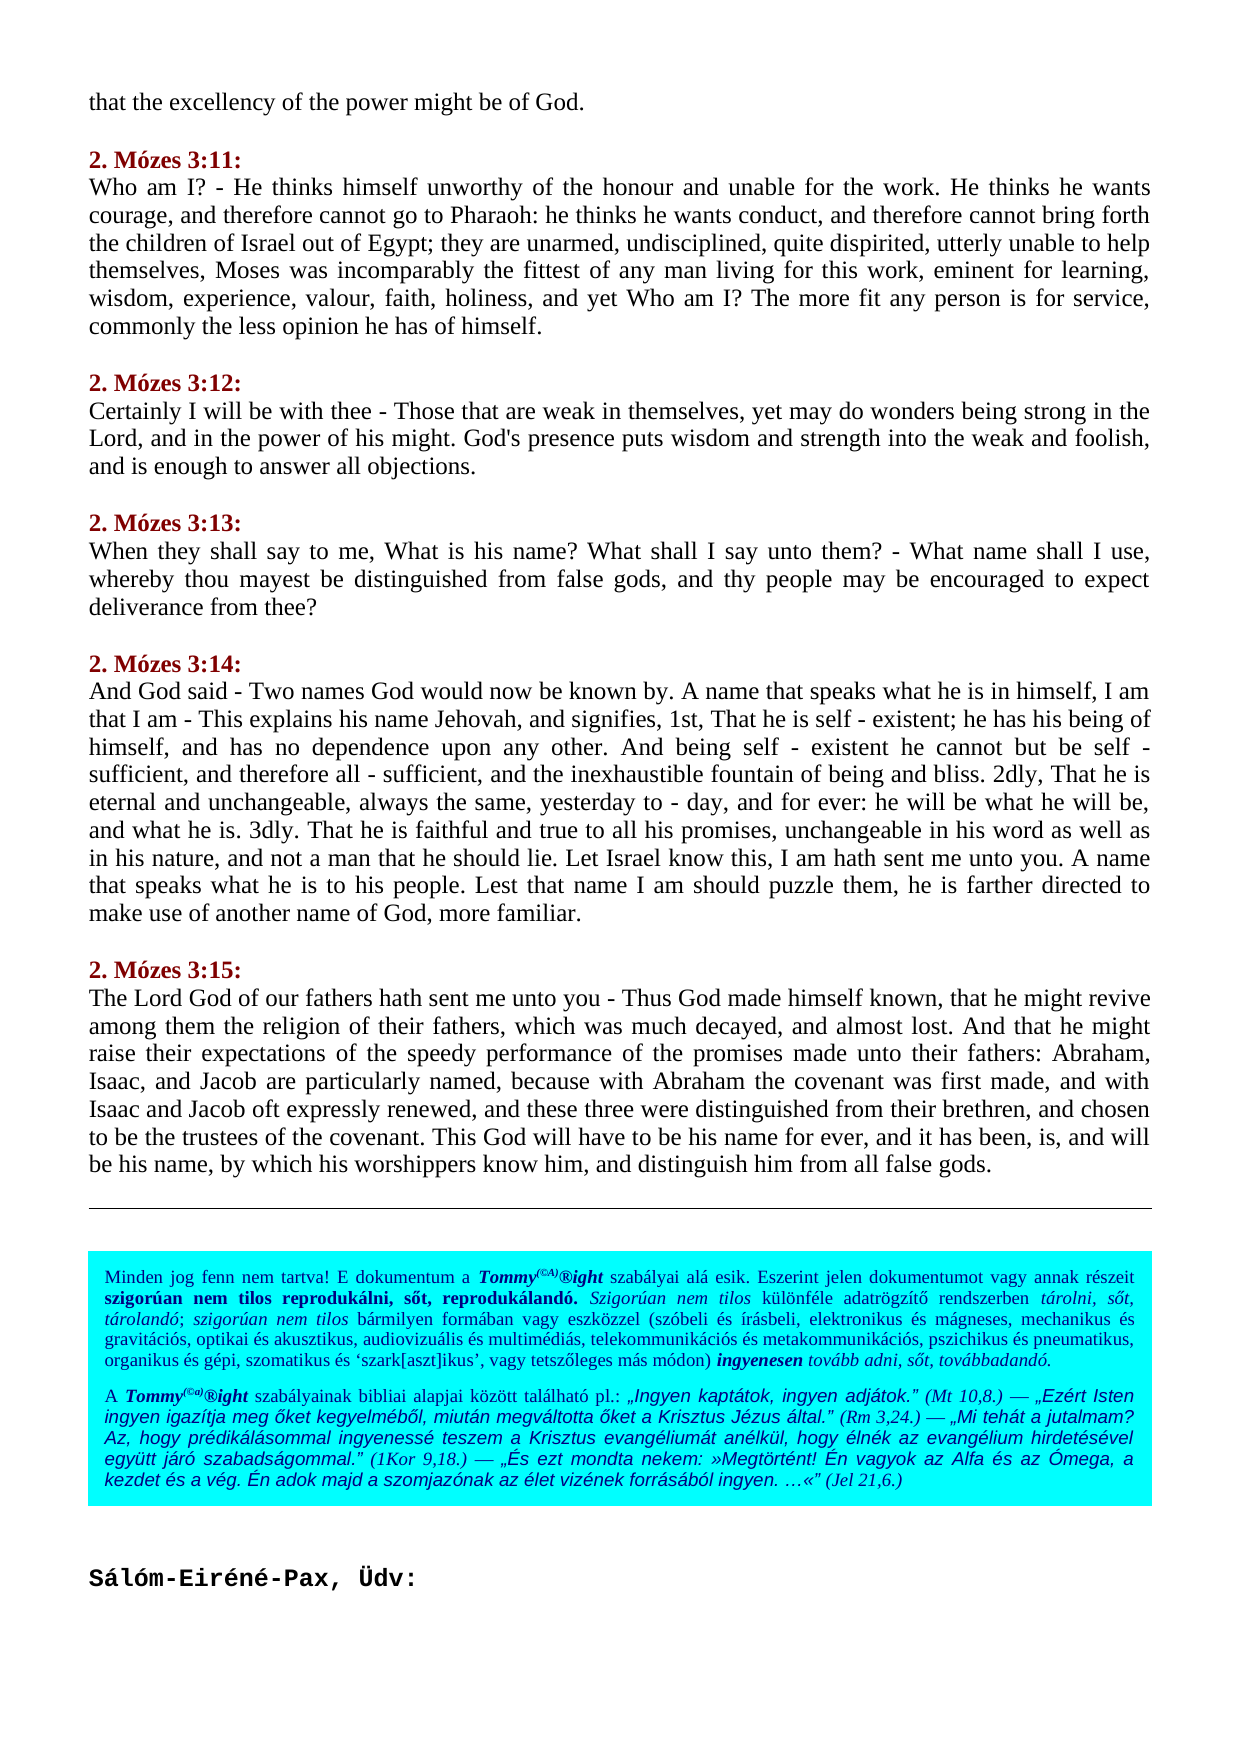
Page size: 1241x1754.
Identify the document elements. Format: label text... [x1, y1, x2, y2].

text 2. Mózes 3:15: [88, 956, 1152, 984]
text Certainly I will be with thee - Those that are weak in themselves, yet may do wonders being strong in the Lord, and in the power of his might. God's presence puts wisdom and strength into the weak and foolish, and is enough to answer all objections. [88, 397, 1152, 480]
text 2. Mózes 3:13: [88, 509, 1152, 537]
text Who am I? - He thinks himself unworthy of the honour and unable for the work. He thinks he wants courage, and therefore cannot go to Pharaoh: he thinks he wants conduct, and therefore cannot bring forth the children of Israel out of Egypt; they are unarmed, undisciplined, quite dispirited, utterly unable to help themselves, Moses was incomparably the fittest of any man living for this work, eminent for learning, wisdom, experience, valour, faith, holiness, and yet Who am I? The more fit any person is for service, commonly the less opinion he has of himself. [88, 173, 1152, 340]
text 2. Mózes 3:11: [88, 146, 1152, 173]
text that the excellency of the power might be of God. [88, 88, 1152, 116]
text A Tommy(©a)®ight szabályainak bibliai alapjai között található pl.: „Ingyen kaptátok, ingyen adjátok.” (Mt 10,8.) ― „Ezért Isten ingyen igazítja meg őket kegyelméből, miután megváltotta őket a Krisztus Jézus által.” (Rm 3,24.) ― „Mi tehát a jutalmam? Az, hogy prédikálásommal ingyenessé teszem a Krisztus evangéliumát anélkül, hogy élnék az evangélium hirdetésével együtt járó szabadságommal.” (1Kor 9,18.) ― „És ezt mondta nekem: »Megtörtént! Én vagyok az Alfa és az Ómega, a kezdet és a vég. Én adok majd a szomjazónak az élet vizének forrásából ingyen. …«” (Jel 21,6.) [90, 1369, 1151, 1505]
text The Lord God of our fathers hath sent me unto you - Thus God made himself known, that he might revive among them the religion of their fathers, which was much decayed, and almost lost. And that he might raise their expectations of the speedy performance of the promises made unto their fathers: Abraham, Isaac, and Jacob are particularly named, because with Abraham the covenant was first made, and with Isaac and Jacob oft expressly renewed, and these three were distinguished from their brethren, and chosen to be the trustees of the covenant. This God will have to be his name for ever, and it has been, is, and will be his name, by which his worshippers know him, and distinguish him from all false gods. [88, 984, 1152, 1178]
text 2. Mózes 3:12: [88, 369, 1152, 397]
text When they shall say to me, What is his name? What shall I say unto them? - What name shall I use, whereby thou mayest be distinguished from false gods, and thy people may be encouraged to expect deliverance from thee? [88, 537, 1152, 620]
text And God said - Two names God would now be known by. A name that speaks what he is in himself, I am that I am - This explains his name Jehovah, and signifies, 1st, That he is self - existent; he has his being of himself, and has no dependence upon any other. And being self - existent he cannot but be self - sufficient, and therefore all - sufficient, and the inexhaustible fountain of being and bliss. 2dly, That he is eternal and unchangeable, always the same, yesterday to - day, and for ever: he will be what he will be, and what he is. 3dly. That he is faithful and true to all his promises, unchangeable in his word as well as in his nature, and not a man that he should lie. Let Israel know this, I am hath sent me unto you. A name that speaks what he is to his people. Lest that name I am should puzzle them, he is farther directed to make use of another name of God, more familiar. [88, 677, 1152, 927]
text 2. Mózes 3:14: [88, 650, 1152, 677]
text Sálóm-Eiréné-Pax, Üdv: [88, 1565, 1152, 1594]
text Minden jog fenn nem tartva! E dokumentum a Tommy(©A)®ight szabályai alá esik. Eszerint jelen dokumentumot vagy annak részeit szigorúan nem tilos reprodukálni, sőt, reprodukálandó. Szigorúan nem tilos különféle adatrögzítő rendszerben tárolni, sőt, tárolandó; szigorúan nem tilos bármilyen formában vagy eszközzel (szóbeli és írásbeli, elektronikus és mágneses, mechanikus és gravitációs, optikai és akusztikus, audiovizuális és multimédiás, telekommunikációs és metakommunikációs, pszichikus és pneumatikus, organikus és gépi, szomatikus és ‘szark[aszt]ikus’, vagy tetszőleges más módon) ingyenesen tovább adni, sőt, továbbadandó. [90, 1252, 1151, 1369]
